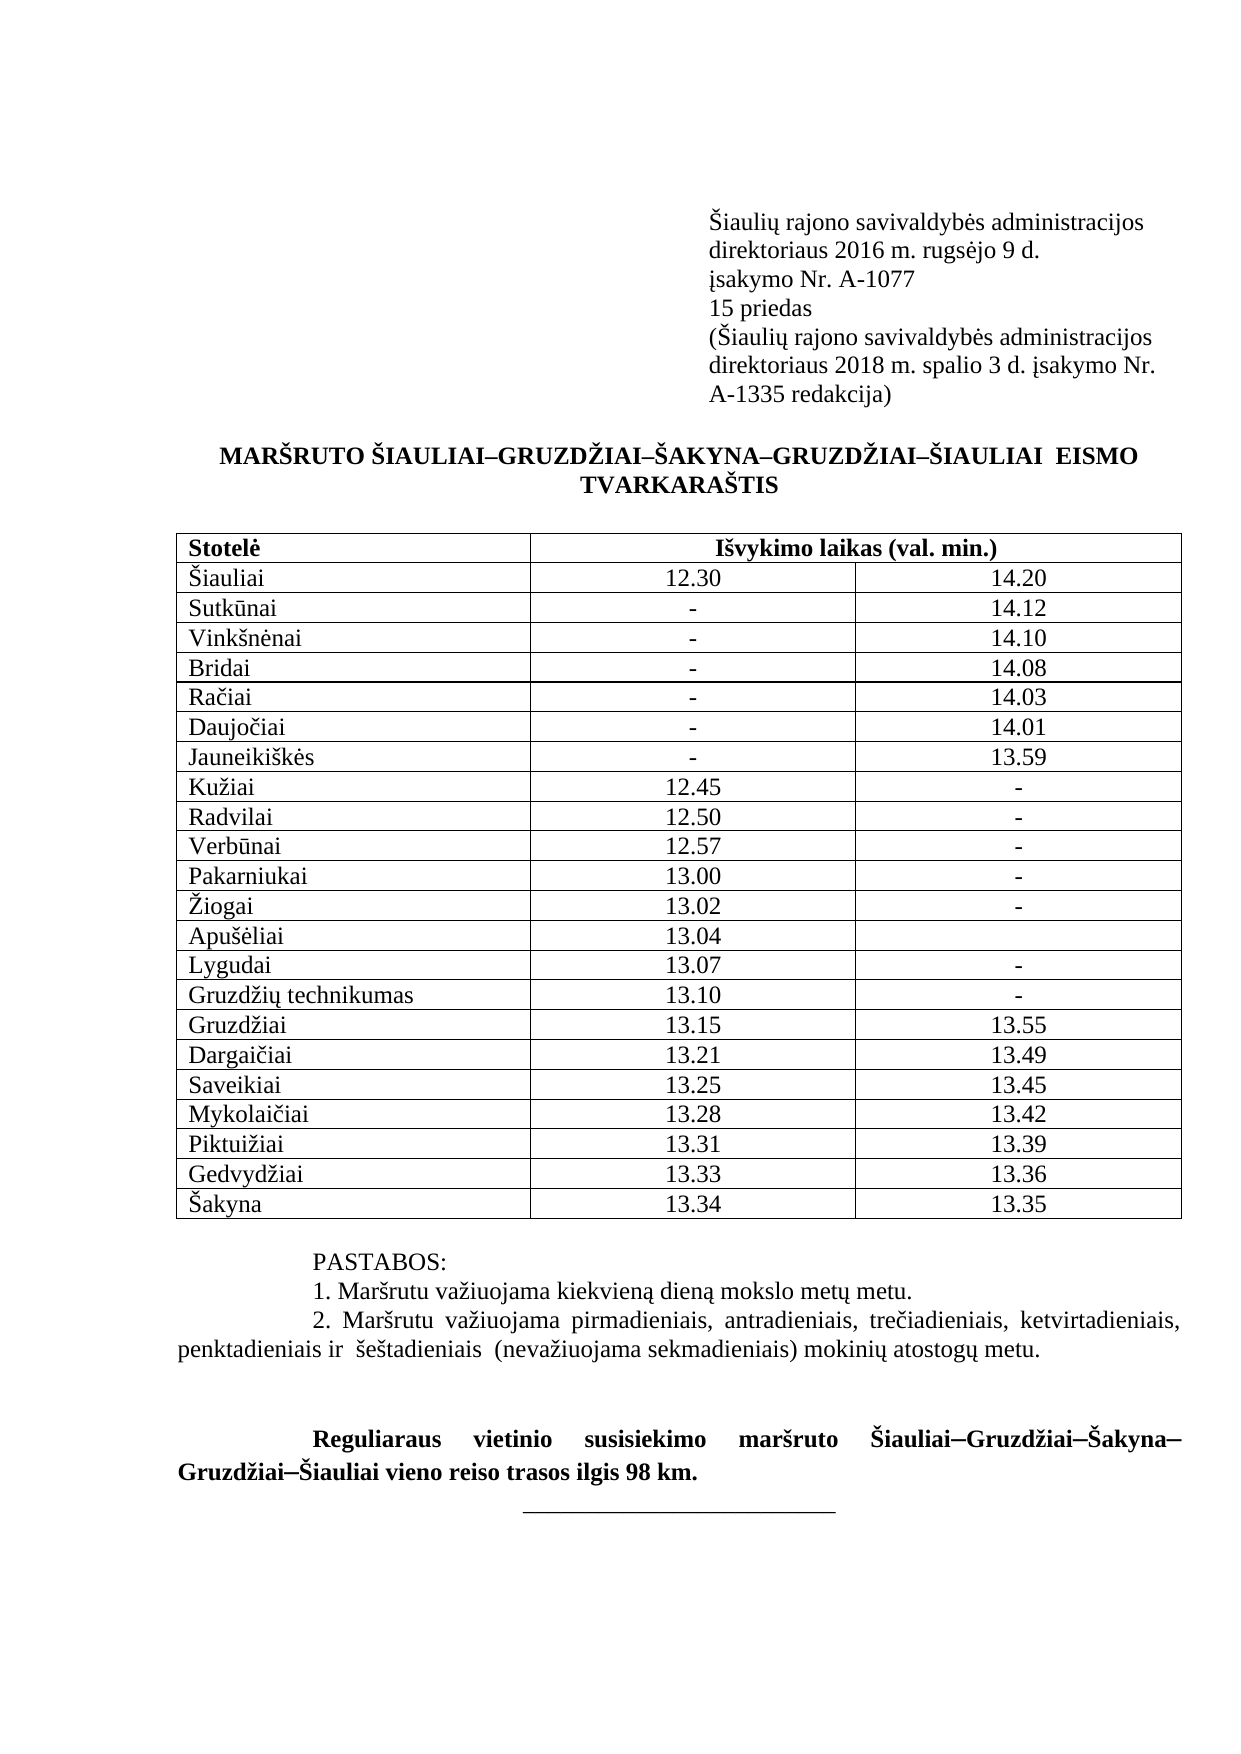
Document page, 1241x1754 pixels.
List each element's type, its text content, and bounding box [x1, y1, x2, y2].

text 2. Maršrutu važiuojama pirmadieniais, antradieniais, trečiadieniais, ketvirtadieniais, penktadieniais ir šeštadieniais (nevažiuojama sekmadieniais) mokinių atostogų metu. [177, 1305, 1181, 1362]
table_cell - [531, 683, 855, 711]
table_cell - [856, 951, 1181, 979]
table_cell 13.15 [531, 1010, 855, 1039]
table_cell 13.28 [531, 1100, 855, 1128]
table_cell 13.35 [856, 1189, 1181, 1218]
table_cell 13.55 [856, 1010, 1181, 1039]
table_cell - [531, 742, 855, 771]
table_cell Radvilai [177, 802, 530, 830]
table_cell 12.45 [531, 772, 855, 801]
table_cell 13.04 [531, 921, 855, 949]
table_cell [856, 921, 1181, 949]
table_cell - [531, 712, 855, 741]
table_cell Pakarniukai [177, 861, 530, 890]
table_cell 14.12 [856, 593, 1181, 622]
table_cell - [856, 861, 1181, 890]
table_cell 13.07 [531, 951, 855, 979]
table_cell 13.34 [531, 1189, 855, 1218]
table_cell 13.02 [531, 891, 855, 920]
table_cell Bridai [177, 653, 530, 681]
text MARŠRUTO ŠIAULIAI–GRUZDŽIAI–ŠAKYNA–GRUZDŽIAI–ŠIAULIAI EISMO TVARKARAŠTIS [177, 441, 1181, 499]
table_cell 14.08 [856, 653, 1181, 681]
text direktoriaus 2016 m. rugsėjo 9 d. [709, 235, 1181, 264]
table_cell - [856, 891, 1181, 920]
table_cell Mykolaičiai [177, 1100, 530, 1128]
table_cell Vinkšnėnai [177, 623, 530, 652]
table_cell - [856, 980, 1181, 1009]
text 15 priedas [709, 293, 1181, 322]
table_cell 13.45 [856, 1070, 1181, 1098]
text PASTABOS: [177, 1247, 1181, 1276]
table_cell Apušėliai [177, 921, 530, 949]
table_cell Gruzdžių technikumas [177, 980, 530, 1009]
text (Šiaulių rajono savivaldybės administracijos [709, 322, 1181, 350]
text _________________________ [177, 1487, 1181, 1516]
table_cell Jauneikiškės [177, 742, 530, 771]
table_cell Sutkūnai [177, 593, 530, 622]
table_cell 13.00 [531, 861, 855, 890]
table_cell - [856, 772, 1181, 801]
table_cell Žiogai [177, 891, 530, 920]
table_cell Račiai [177, 683, 530, 711]
table_cell Dargaičiai [177, 1040, 530, 1069]
table_cell 13.31 [531, 1129, 855, 1158]
table_cell 12.50 [531, 802, 855, 830]
text direktoriaus 2018 m. spalio 3 d. įsakymo Nr. A-1335 redakcija) [709, 350, 1181, 408]
table_cell 13.59 [856, 742, 1181, 771]
text 1. Maršrutu važiuojama kiekvieną dieną mokslo metų metu. [312, 1276, 1181, 1305]
table_cell 14.03 [856, 683, 1181, 711]
table_cell 13.36 [856, 1159, 1181, 1188]
table_cell - [531, 653, 855, 681]
table_cell Daujočiai [177, 712, 530, 741]
table_cell 14.10 [856, 623, 1181, 652]
table_cell Piktuižiai [177, 1129, 530, 1158]
table_cell Lygudai [177, 951, 530, 979]
table_cell 13.42 [856, 1100, 1181, 1128]
table_cell 12.30 [531, 563, 855, 592]
table_cell - [856, 831, 1181, 860]
table_cell Šakyna [177, 1189, 530, 1218]
table_cell Šiauliai [177, 563, 530, 592]
table_cell Gruzdžiai [177, 1010, 530, 1039]
table_cell 13.39 [856, 1129, 1181, 1158]
table_cell 13.10 [531, 980, 855, 1009]
table_cell 14.01 [856, 712, 1181, 741]
table_cell Verbūnai [177, 831, 530, 860]
table_cell 13.21 [531, 1040, 855, 1069]
table_cell 13.25 [531, 1070, 855, 1098]
table_cell 12.57 [531, 831, 855, 860]
table_cell 13.33 [531, 1159, 855, 1188]
table_header Išvykimo laikas (val. min.) [531, 534, 1181, 562]
text Reguliaraus vietinio susisiekimo maršruto Šiauliai–Gruzdžiai–Šakyna–Gruzdžiai–Šiauliai vieno reiso trasos ilgis 98 km. [177, 1420, 1181, 1487]
table_cell - [531, 623, 855, 652]
table_cell 14.20 [856, 563, 1181, 592]
table_cell 13.49 [856, 1040, 1181, 1069]
table_cell - [856, 802, 1181, 830]
text įsakymo Nr. A-1077 [709, 264, 1181, 293]
table_cell Gedvydžiai [177, 1159, 530, 1188]
table_cell Kužiai [177, 772, 530, 801]
table_cell Saveikiai [177, 1070, 530, 1098]
table_cell - [531, 593, 855, 622]
table_header Stotelė [177, 534, 530, 562]
text Šiaulių rajono savivaldybės administracijos [709, 207, 1181, 235]
